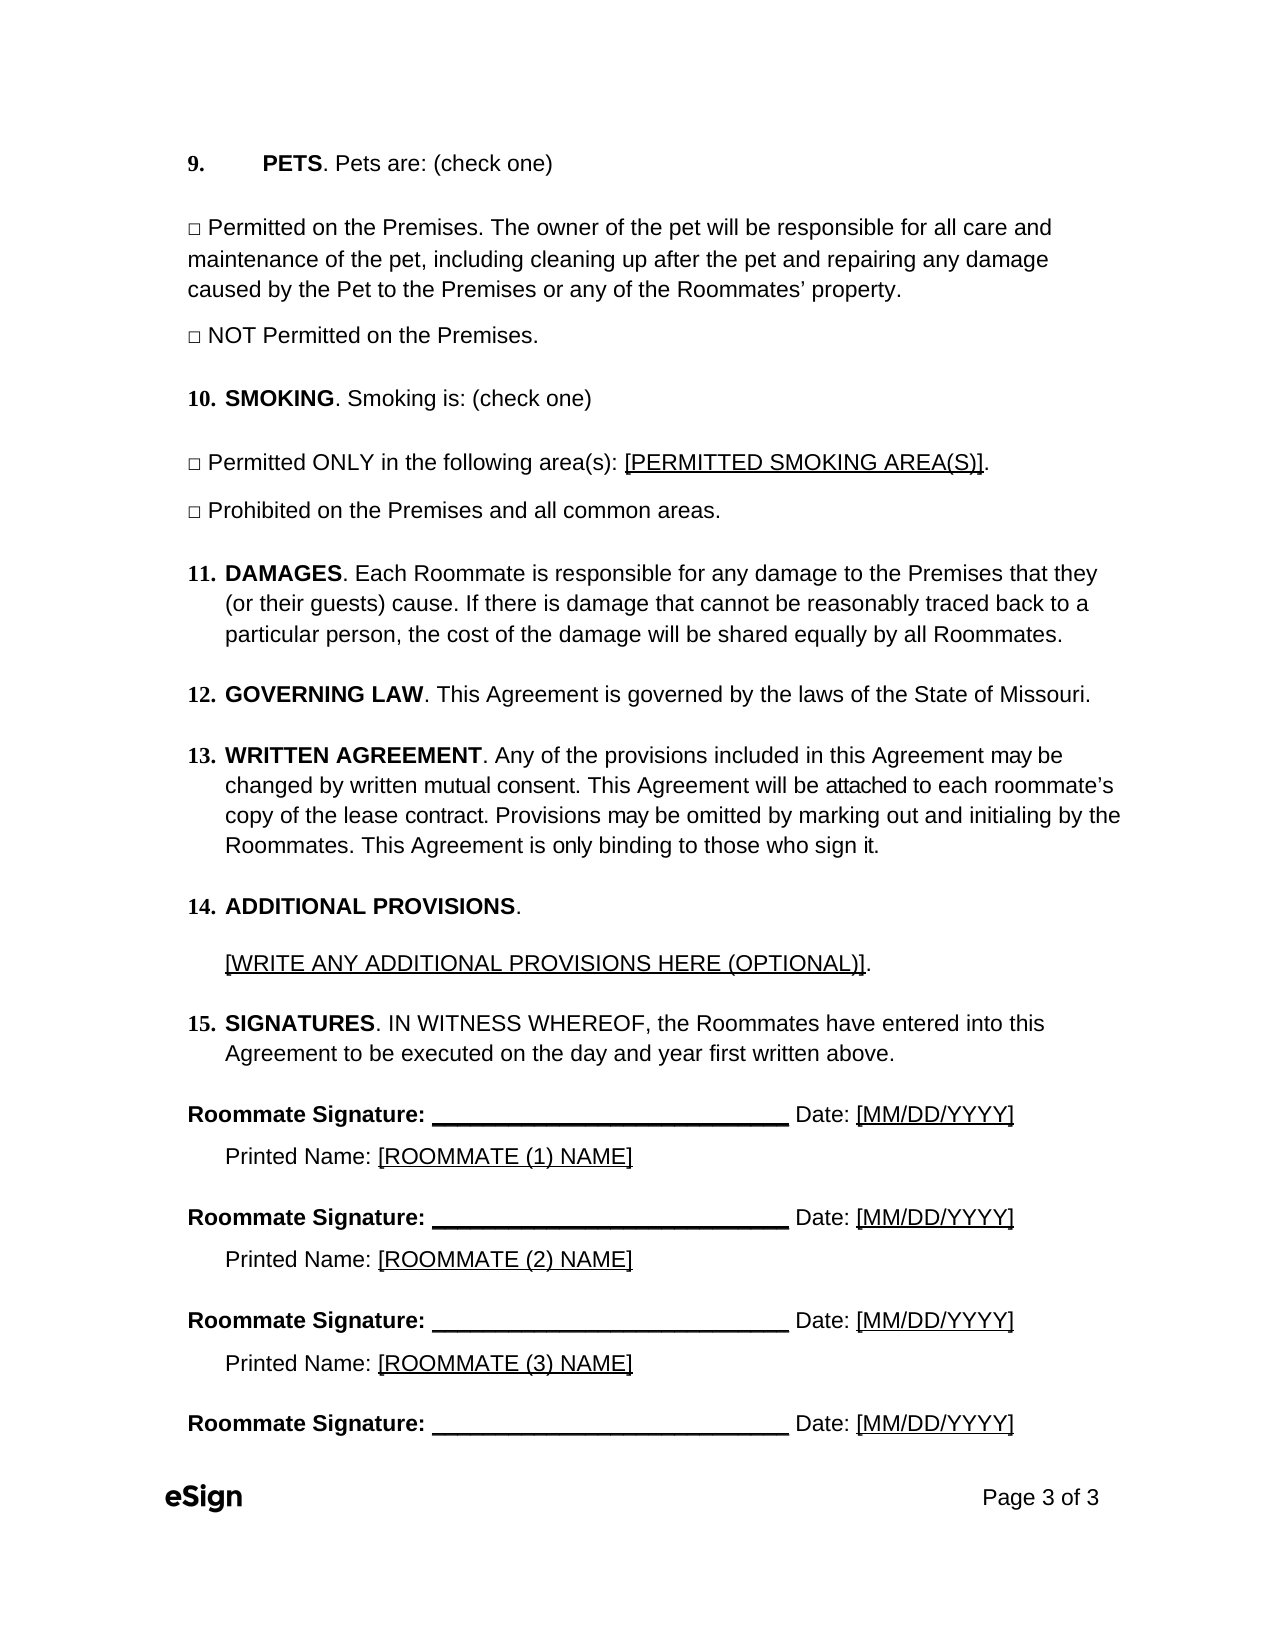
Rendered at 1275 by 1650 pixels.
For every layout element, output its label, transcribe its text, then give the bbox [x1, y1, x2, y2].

text Printed Name: [ROOMMATE (3) NAME] [150, 1349, 1125, 1376]
list ☐ NOT Permitted on the Premises. [187, 319, 1125, 350]
list ☐ Prohibited on the Premises and all common areas. [187, 494, 1125, 525]
text Printed Name: [ROOMMATE (1) NAME] [150, 1143, 1125, 1170]
list SIGNATURES. IN WITNESS WHEREOF, the Roommates have entered into this Agreement to be executed on the day and year first written above. [187, 1010, 1125, 1067]
list Roommate Signature: ____________________________ Date: [MM/DD/YYYY] [187, 1410, 1125, 1436]
list Roommate Signature: ____________________________ Date: [MM/DD/YYYY] [187, 1101, 1125, 1127]
list WRITTEN AGREEMENT. Any of the provisions included in this Agreement may be changed by written mutual consent. This Agreement will be attached to each roommate’s copy of the lease contract. Provisions may be omitted by marking out and initialing by the Roommates. This Agreement is only binding to those who sign it. [187, 742, 1125, 859]
list ☐ Permitted ONLY in the following area(s): [PERMITTED SMOKING AREA(S)]. [187, 445, 1125, 477]
list DAMAGES. Each Roommate is responsible for any damage to the Premises that they (or their guests) cause. If there is damage that cannot be reasonably traced back to a particular person, the cost of the damage will be shared equally by all Roommates. [187, 560, 1125, 647]
list ADDITIONAL PROVISIONS. [187, 893, 1125, 919]
list SMOKING. Smoking is: (check one) [187, 385, 1125, 411]
list GOVERNING LAW. This Agreement is governed by the laws of the State of Missouri. [187, 681, 1125, 707]
list Roommate Signature: ____________________________ Date: [MM/DD/YYYY] [187, 1204, 1125, 1230]
list Roommate Signature: ____________________________ Date: [MM/DD/YYYY] [187, 1307, 1125, 1333]
list ☐ Permitted on the Premises. The owner of the pet will be responsible for all care and maintenance of the pet, including cleaning up after the pet and repairing any damage caused by the Pet to the Premises or any of the Roommates’ property. [187, 211, 1125, 302]
list [WRITE ANY ADDITIONAL PROVISIONS HERE (OPTIONAL)]. [225, 949, 1125, 976]
text Printed Name: [ROOMMATE (2) NAME] [150, 1246, 1125, 1273]
list PETS. Pets are: (check one) [187, 150, 1125, 176]
